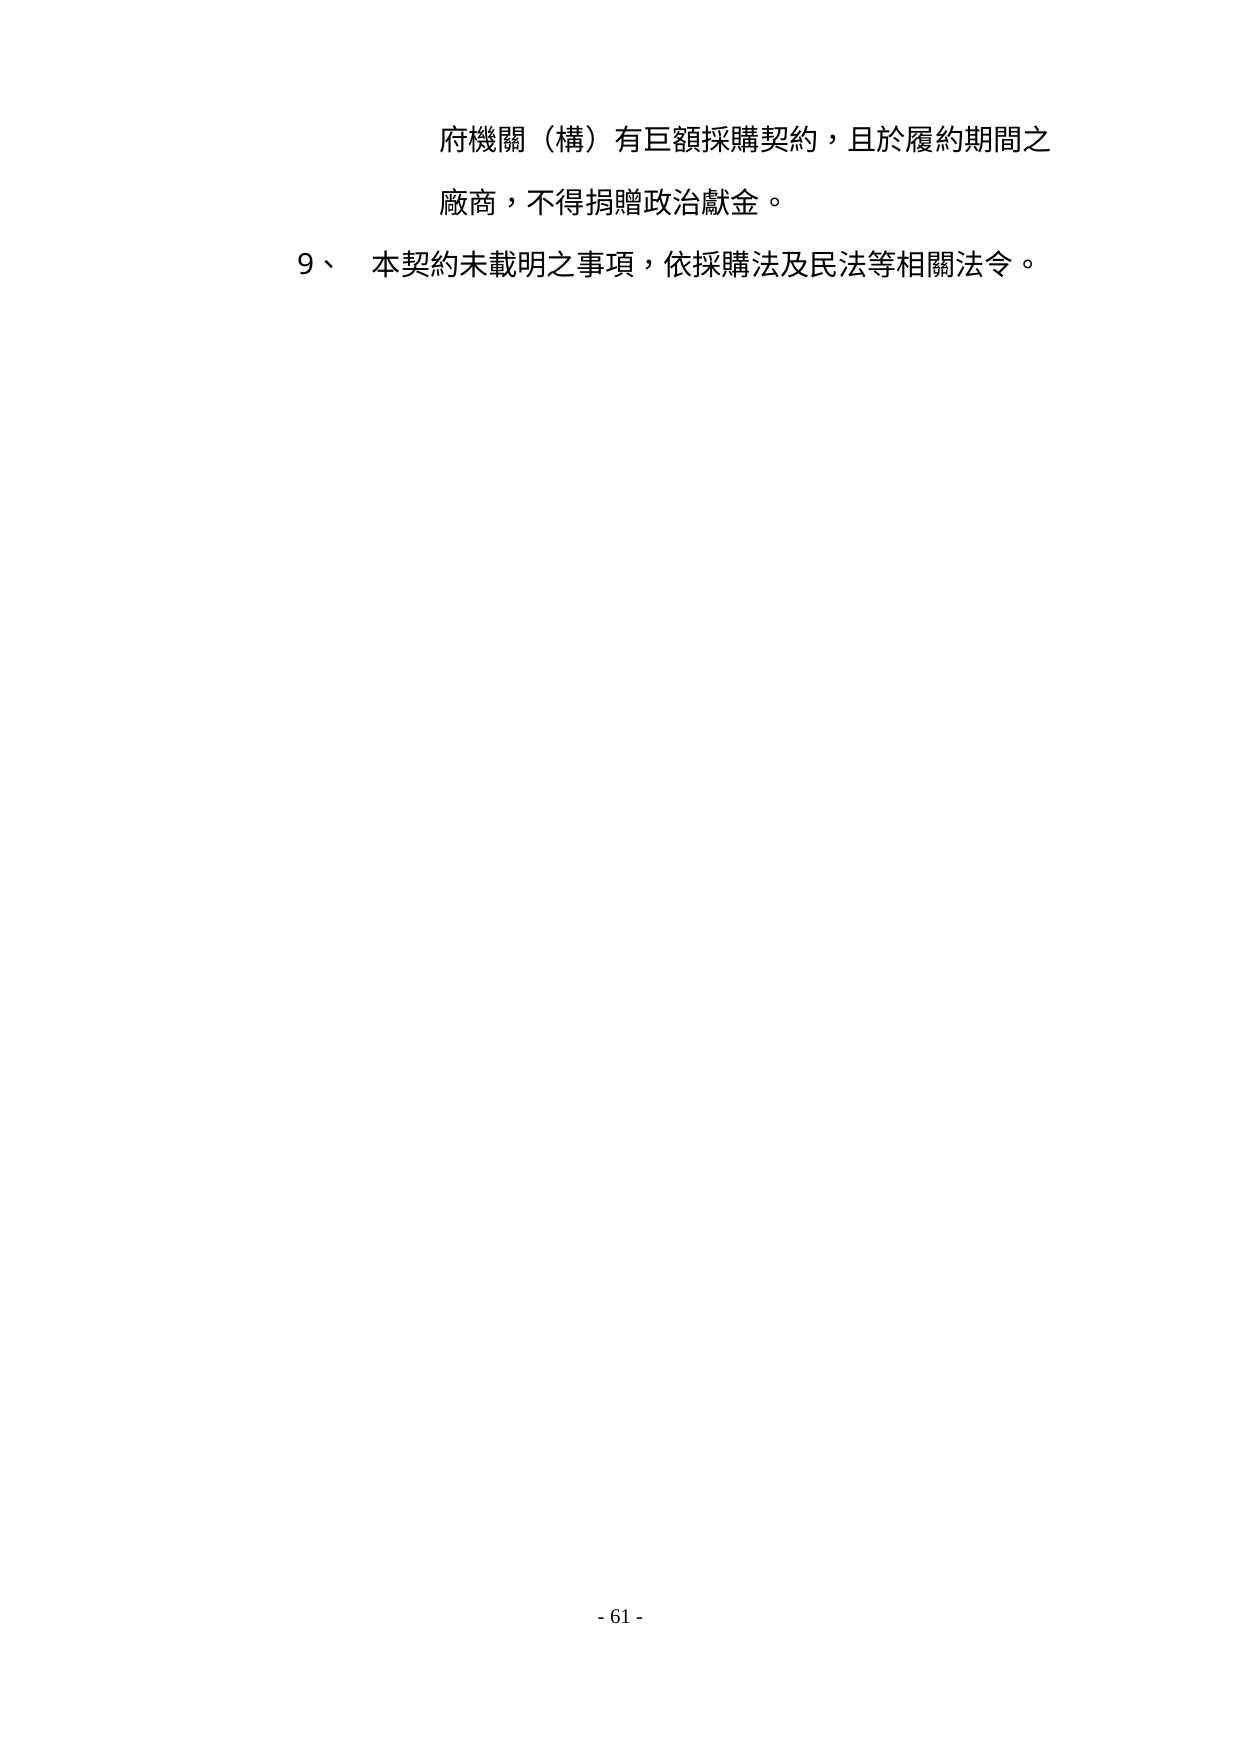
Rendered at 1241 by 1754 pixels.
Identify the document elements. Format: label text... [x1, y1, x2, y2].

list 本契約未載明之事項，依採購法及民法等相關法令。 [297, 221, 1053, 284]
list 府機關（構）有巨額採購契約，且於履約期間之廠商，不得捐贈政治獻金。 [297, 96, 1053, 221]
